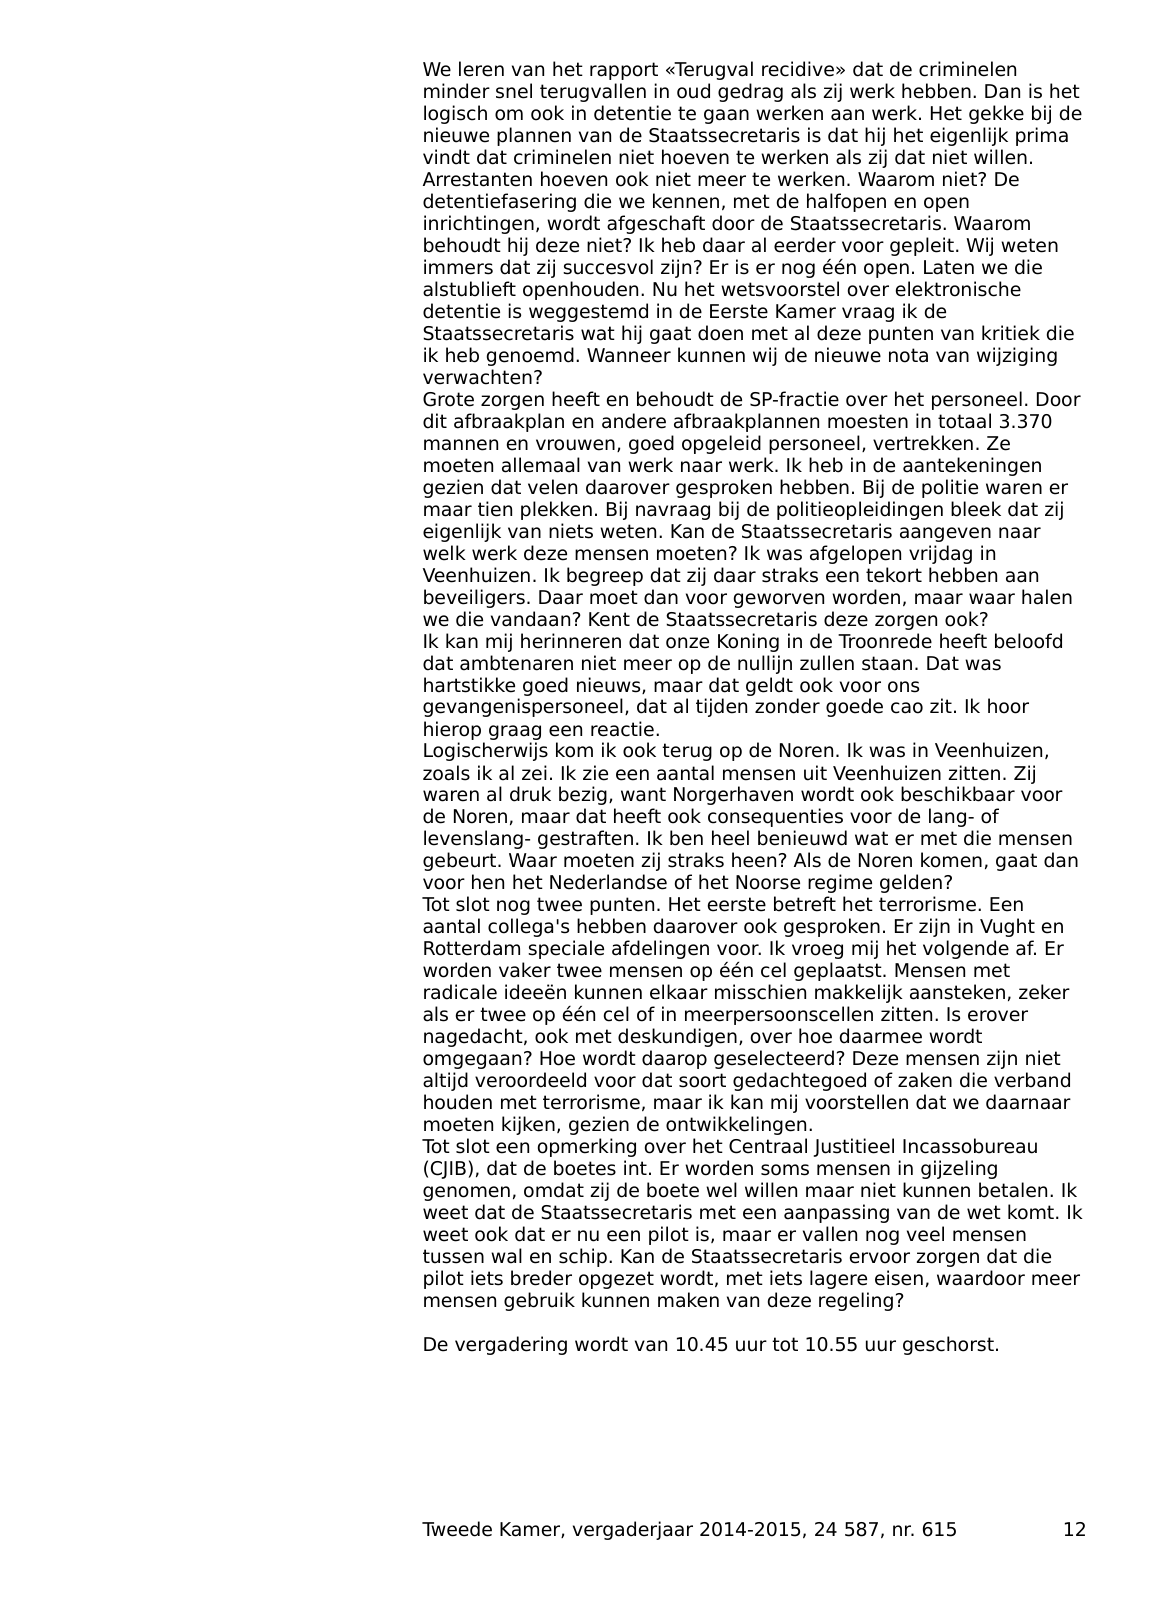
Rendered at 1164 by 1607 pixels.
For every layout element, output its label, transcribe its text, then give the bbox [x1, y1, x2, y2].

text Grote zorgen heeft en behoudt de SP-fractie over het personeel. Door dit afbraakplan en andere afbraakplannen moesten in totaal 3.370 mannen en vrouwen, goed opgeleid personeel, vertrekken. Ze moeten allemaal van werk naar werk. Ik heb in de aantekeningen gezien dat velen daarover gesproken hebben. Bij de politie waren er maar tien plekken. Bij navraag bij de politieopleidingen bleek dat zij eigenlijk van niets weten. Kan de Staatssecretaris aangeven naar welk werk deze mensen moeten? Ik was afgelopen vrijdag in Veenhuizen. Ik begreep dat zij daar straks een tekort hebben aan beveiligers. Daar moet dan voor geworven worden, maar waar halen we die vandaan? Kent de Staatssecretaris deze zorgen ook? [422, 389, 1087, 631]
text Tot slot een opmerking over het Centraal Justitieel Incassobureau (CJIB), dat de boetes int. Er worden soms mensen in gijzeling genomen, omdat zij de boete wel willen maar niet kunnen betalen. Ik weet dat de Staatssecretaris met een aanpassing van de wet komt. Ik weet ook dat er nu een pilot is, maar er vallen nog veel mensen tussen wal en schip. Kan de Staatssecretaris ervoor zorgen dat die pilot iets breder opgezet wordt, met iets lagere eisen, waardoor meer mensen gebruik kunnen maken van deze regeling? [422, 1136, 1087, 1312]
text We leren van het rapport «Terugval recidive» dat de criminelen minder snel terugvallen in oud gedrag als zij werk hebben. Dan is het logisch om ook in detentie te gaan werken aan werk. Het gekke bij de nieuwe plannen van de Staatssecretaris is dat hij het eigenlijk prima vindt dat criminelen niet hoeven te werken als zij dat niet willen. Arrestanten hoeven ook niet meer te werken. Waarom niet? De detentiefasering die we kennen, met de halfopen en open inrichtingen, wordt afgeschaft door de Staatssecretaris. Waarom behoudt hij deze niet? Ik heb daar al eerder voor gepleit. Wij weten immers dat zij succesvol zijn? Er is er nog één open. Laten we die alstublieft openhouden. Nu het wetsvoorstel over elektronische detentie is weggestemd in de Eerste Kamer vraag ik de Staatssecretaris wat hij gaat doen met al deze punten van kritiek die ik heb genoemd. Wanneer kunnen wij de nieuwe nota van wijziging verwachten? [422, 59, 1087, 389]
text Tot slot nog twee punten. Het eerste betreft het terrorisme. Een aantal collega's hebben daarover ook gesproken. Er zijn in Vught en Rotterdam speciale afdelingen voor. Ik vroeg mij het volgende af. Er worden vaker twee mensen op één cel geplaatst. Mensen met radicale ideeën kunnen elkaar misschien makkelijk aansteken, zeker als er twee op één cel of in meerpersoonscellen zitten. Is erover nagedacht, ook met deskundigen, over hoe daarmee wordt omgegaan? Hoe wordt daarop geselecteerd? Deze mensen zijn niet altijd veroordeeld voor dat soort gedachtegoed of zaken die verband houden met terrorisme, maar ik kan mij voorstellen dat we daarnaar moeten kijken, gezien de ontwikkelingen. [422, 894, 1087, 1136]
text Ik kan mij herinneren dat onze Koning in de Troonrede heeft beloofd dat ambtenaren niet meer op de nullijn zullen staan. Dat was hartstikke goed nieuws, maar dat geldt ook voor ons gevangenispersoneel, dat al tijden zonder goede cao zit. Ik hoor hierop graag een reactie. [422, 631, 1087, 740]
text Logischerwijs kom ik ook terug op de Noren. Ik was in Veenhuizen, zoals ik al zei. Ik zie een aantal mensen uit Veenhuizen zitten. Zij waren al druk bezig, want Norgerhaven wordt ook beschikbaar voor de Noren, maar dat heeft ook consequenties voor de lang- of levenslang- gestraften. Ik ben heel benieuwd wat er met die mensen gebeurt. Waar moeten zij straks heen? Als de Noren komen, gaat dan voor hen het Nederlandse of het Noorse regime gelden? [422, 740, 1087, 894]
text De vergadering wordt van 10.45 uur tot 10.55 uur geschorst. [422, 1334, 1087, 1356]
